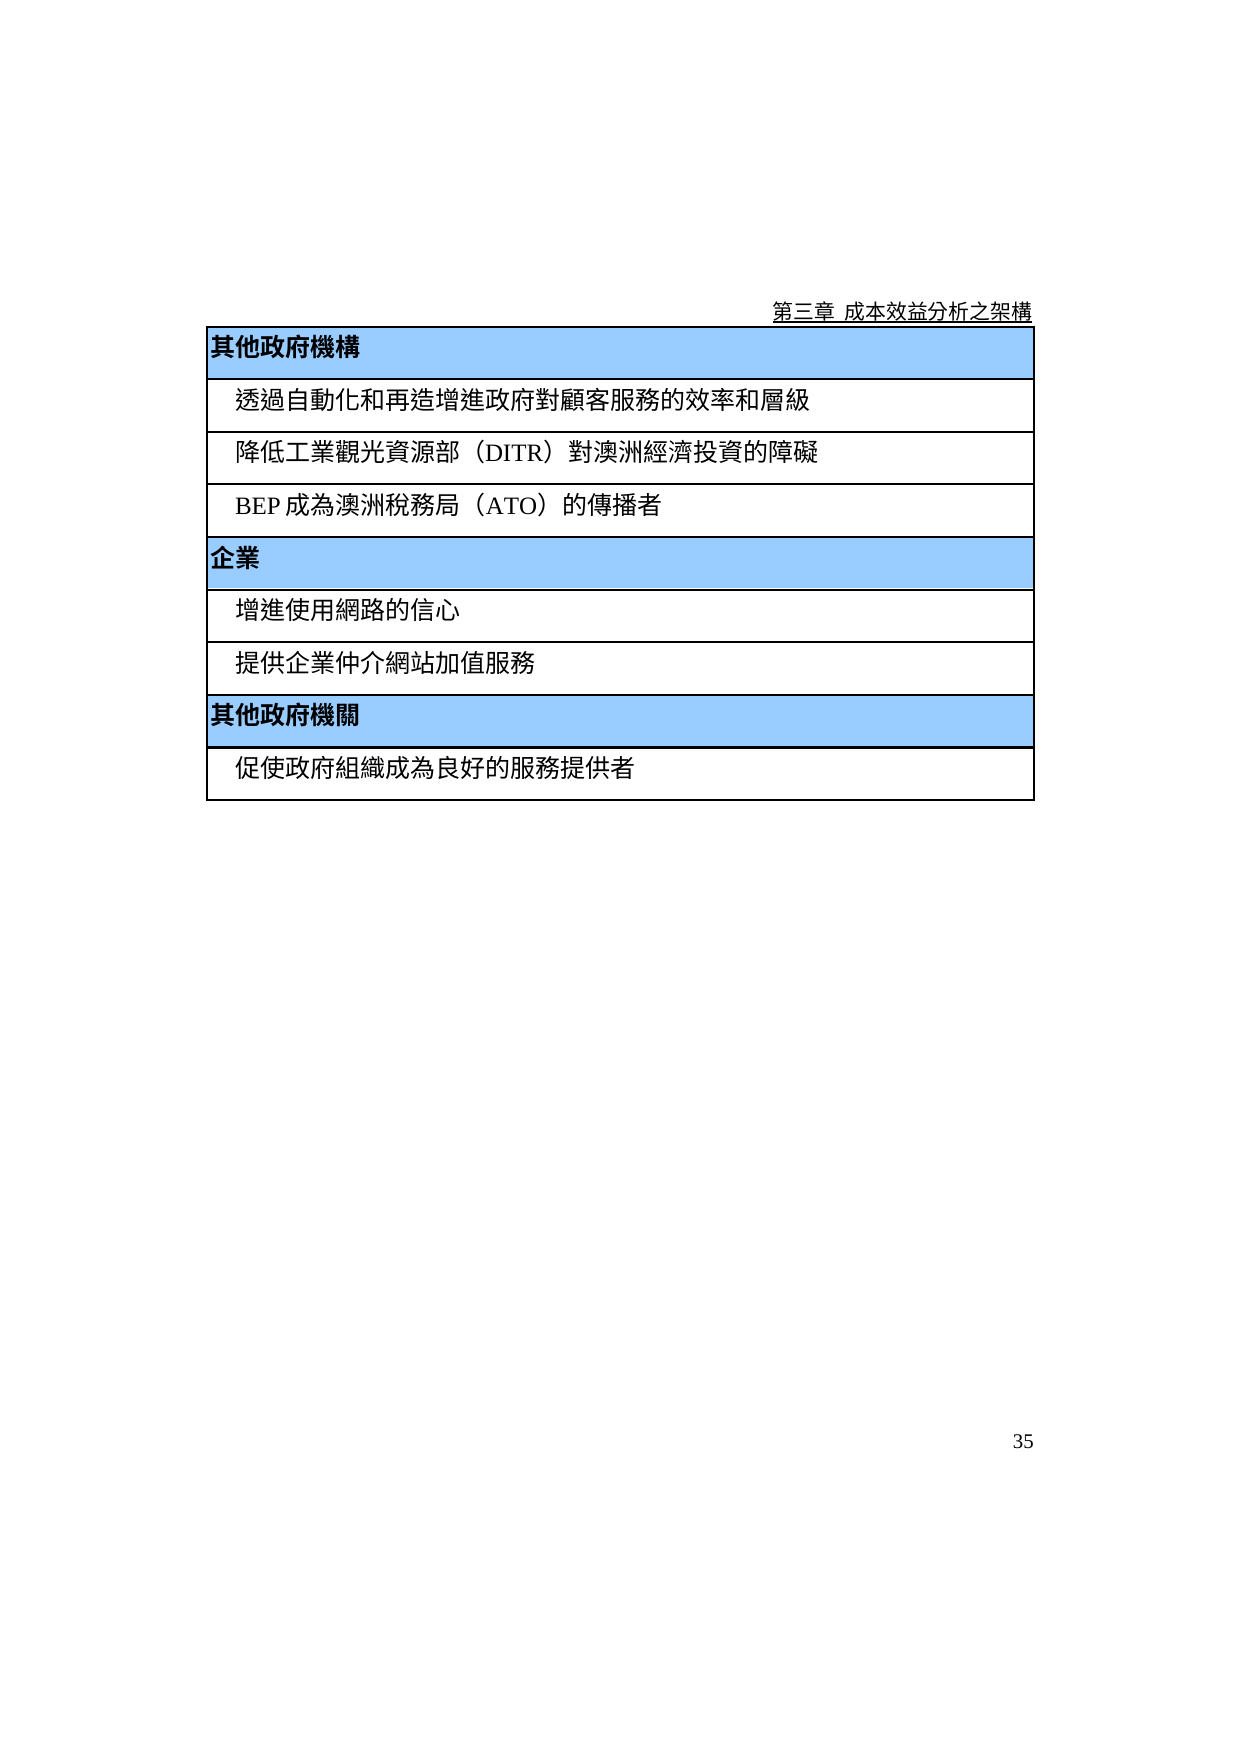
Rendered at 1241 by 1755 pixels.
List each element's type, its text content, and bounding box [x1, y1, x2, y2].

table_cell 增進使用網路的信心 [208, 591, 1033, 641]
table_cell 企業 [208, 538, 1033, 588]
table_cell 提供企業仲介網站加值服務 [208, 643, 1033, 694]
table_cell 透過自動化和再造增進政府對顧客服務的效率和層級 [208, 380, 1033, 431]
table_cell 促使政府組織成為良好的服務提供者 [208, 749, 1033, 799]
table_cell 降低工業觀光資源部（DITR）對澳洲經濟投資的障礙 [208, 433, 1033, 483]
table_cell 其他政府機關 [208, 696, 1033, 746]
table_cell BEP成為澳洲稅務局（ATO）的傳播者 [208, 485, 1033, 536]
table_cell 其他政府機構 [208, 328, 1033, 378]
